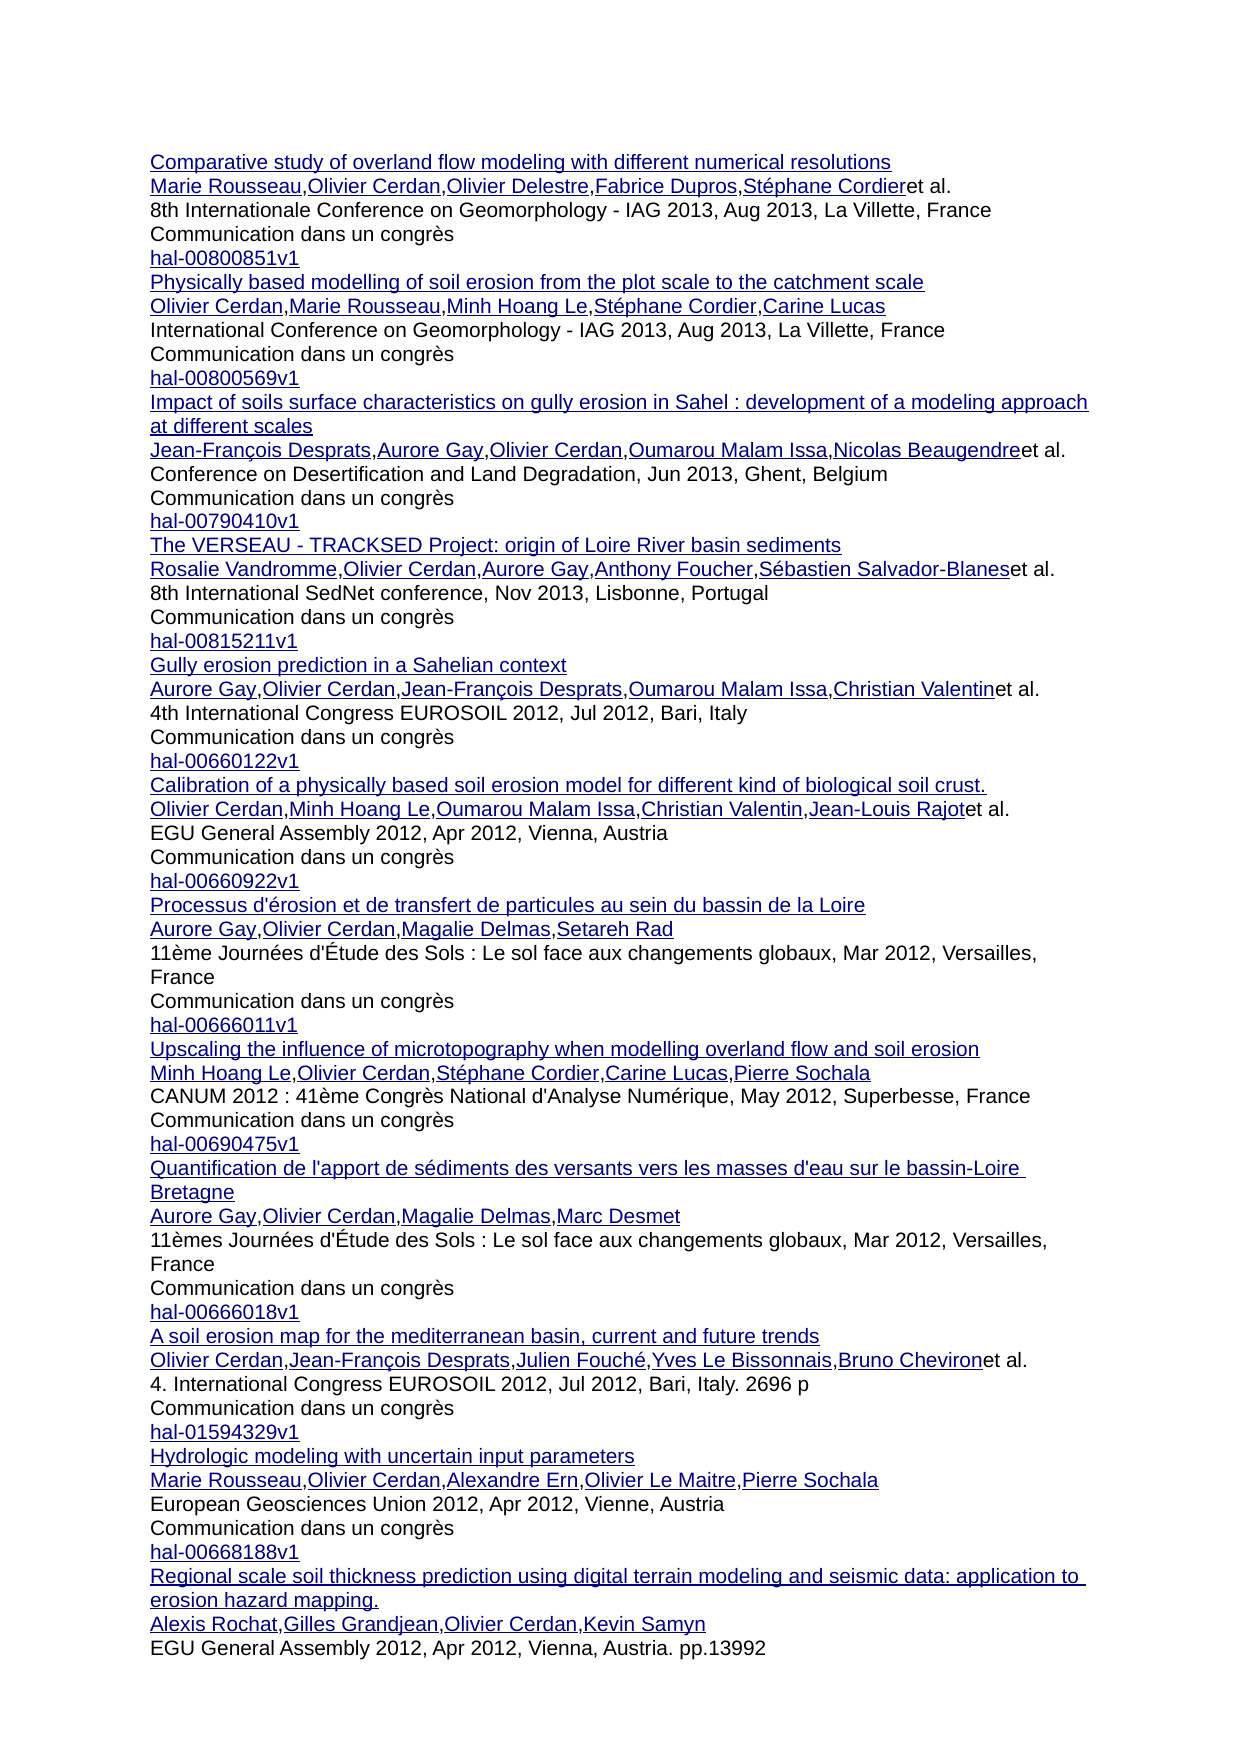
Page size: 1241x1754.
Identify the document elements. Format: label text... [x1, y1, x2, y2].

table_cell Regional scale soil thickness prediction using digital terrain modeling and seismic data: application to erosion hazard mapping. Alexis Rochat,Gilles Grandjean,Olivier Cerdan,Kevin Samyn EGU General Assembly 2012, Apr 2012, Vienna, Austria. pp.13992 [150, 1564, 1090, 1659]
table_cell Comparative study of overland flow modeling with different numerical resolutions Marie Rousseau,Olivier Cerdan,Olivier Delestre,Fabrice Dupros,Stéphane Cordieret al. 8th Internationale Conference on Geomorphology - IAG 2013, Aug 2013, La Villette, France Communication dans un congrès hal-00800851v1 [150, 150, 1090, 270]
table_cell Processus d'érosion et de transfert de particules au sein du bassin de la Loire Aurore Gay,Olivier Cerdan,Magalie Delmas,Setareh Rad 11ème Journées d'Étude des Sols : Le sol face aux changements globaux, Mar 2012, Versailles, France Communication dans un congrès hal-00666011v1 [150, 893, 1090, 1036]
table_cell Physically based modelling of soil erosion from the plot scale to the catchment scale Olivier Cerdan,Marie Rousseau,Minh Hoang Le,Stéphane Cordier,Carine Lucas International Conference on Geomorphology - IAG 2013, Aug 2013, La Villette, France Communication dans un congrès hal-00800569v1 [150, 270, 1090, 389]
table_cell Calibration of a physically based soil erosion model for different kind of biological soil crust. Olivier Cerdan,Minh Hoang Le,Oumarou Malam Issa,Christian Valentin,Jean-Louis Rajotet al. EGU General Assembly 2012, Apr 2012, Vienna, Austria Communication dans un congrès hal-00660922v1 [150, 773, 1090, 893]
table_cell Upscaling the influence of microtopography when modelling overland flow and soil erosion Minh Hoang Le,Olivier Cerdan,Stéphane Cordier,Carine Lucas,Pierre Sochala CANUM 2012 : 41ème Congrès National d'Analyse Numérique, May 2012, Superbesse, France Communication dans un congrès hal-00690475v1 [150, 1036, 1090, 1156]
table_cell Quantification de l'apport de sédiments des versants vers les masses d'eau sur le bassin-Loire Bretagne Aurore Gay,Olivier Cerdan,Magalie Delmas,Marc Desmet 11èmes Journées d'Étude des Sols : Le sol face aux changements globaux, Mar 2012, Versailles, France Communication dans un congrès hal-00666018v1 [150, 1156, 1090, 1324]
table_cell Impact of soils surface characteristics on gully erosion in Sahel : development of a modeling approach at different scales Jean-François Desprats,Aurore Gay,Olivier Cerdan,Oumarou Malam Issa,Nicolas Beaugendreet al. Conference on Desertification and Land Degradation, Jun 2013, Ghent, Belgium Communication dans un congrès hal-00790410v1 [150, 390, 1090, 533]
table_cell Hydrologic modeling with uncertain input parameters Marie Rousseau,Olivier Cerdan,Alexandre Ern,Olivier Le Maitre,Pierre Sochala European Geosciences Union 2012, Apr 2012, Vienne, Austria Communication dans un congrès hal-00668188v1 [150, 1444, 1090, 1563]
table_cell Gully erosion prediction in a Sahelian context Aurore Gay,Olivier Cerdan,Jean-François Desprats,Oumarou Malam Issa,Christian Valentinet al. 4th International Congress EUROSOIL 2012, Jul 2012, Bari, Italy Communication dans un congrès hal-00660122v1 [150, 653, 1090, 773]
table_cell A soil erosion map for the mediterranean basin, current and future trends Olivier Cerdan,Jean-François Desprats,Julien Fouché,Yves Le Bissonnais,Bruno Chevironet al. 4. International Congress EUROSOIL 2012, Jul 2012, Bari, Italy. 2696 p Communication dans un congrès hal-01594329v1 [150, 1324, 1090, 1444]
table_cell The VERSEAU - TRACKSED Project: origin of Loire River basin sediments Rosalie Vandromme,Olivier Cerdan,Aurore Gay,Anthony Foucher,Sébastien Salvador-Blaneset al. 8th International SedNet conference, Nov 2013, Lisbonne, Portugal Communication dans un congrès hal-00815211v1 [150, 533, 1090, 653]
